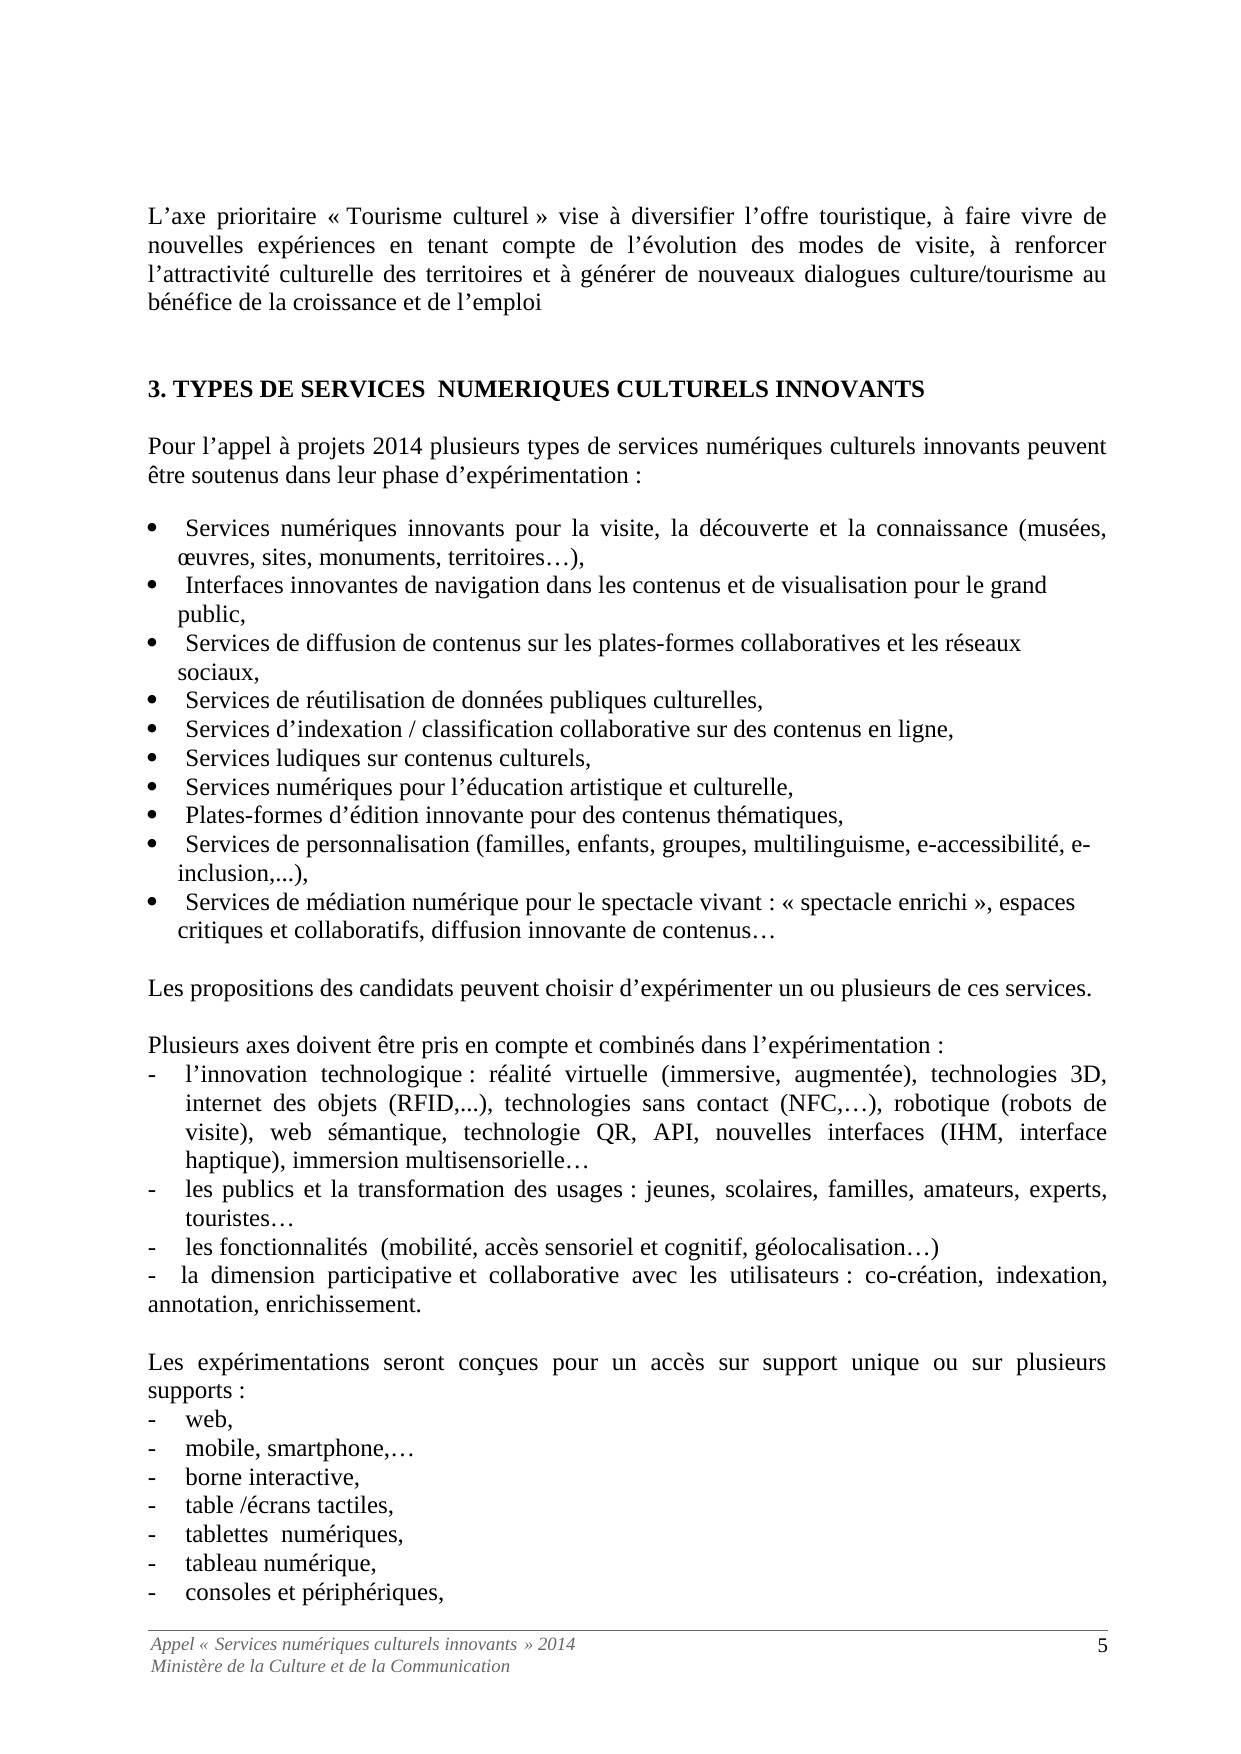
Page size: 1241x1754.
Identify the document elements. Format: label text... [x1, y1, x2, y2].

list consoles et périphériques, [148, 1577, 1108, 1605]
list mobile, smartphone,… [148, 1433, 1108, 1462]
text Les expérimentations seront conçues pour un accès sur support unique ou sur plusieurs supports : [148, 1347, 1108, 1404]
list les fonctionnalités (mobilité, accès sensoriel et cognitif, géolocalisation…) [148, 1232, 1108, 1260]
list Interfaces innovantes de navigation dans les contenus et de visualisation pour le grand public, [148, 570, 1108, 628]
list tableau numérique, [148, 1548, 1108, 1577]
list borne interactive, [148, 1462, 1108, 1490]
list Services numériques pour l’éducation artistique et culturelle, [148, 772, 1108, 800]
text L’axe prioritaire « Tourisme culturel » vise à diversifier l’offre touristique, à faire vivre de nouvelles expériences en tenant compte de l’évolution des modes de visite, à renforcer l’attractivité culturelle des territoires et à générer de nouveaux dialogues culture/tourisme au bénéfice de la croissance et de l’emploi [148, 201, 1108, 316]
list web, [148, 1404, 1108, 1433]
list Services de diffusion de contenus sur les plates-formes collaboratives et les réseaux sociaux, [148, 628, 1108, 685]
list Services de réutilisation de données publiques culturelles, [148, 685, 1108, 714]
list Services ludiques sur contenus culturels, [148, 743, 1108, 772]
list les publics et la transformation des usages : jeunes, scolaires, familles, amateurs, experts, touristes… [148, 1174, 1108, 1232]
subtitle 3. TYPES DE SERVICES NUMERIQUES CULTURELS INNOVANTS [148, 374, 1108, 402]
list Services de personnalisation (familles, enfants, groupes, multilinguisme, e-accessibilité, e-inclusion,...), [148, 829, 1108, 887]
text Plusieurs axes doivent être pris en compte et combinés dans l’expérimentation : [148, 1030, 1108, 1059]
text Les propositions des candidats peuvent choisir d’expérimenter un ou plusieurs de ces services. [148, 973, 1108, 1002]
list l’innovation technologique : réalité virtuelle (immersive, augmentée), technologies 3D, internet des objets (RFID,...), technologies sans contact (NFC,…), robotique (robots de visite), web sémantique, technologie QR, API, nouvelles interfaces (IHM, interface haptique), immersion multisensorielle… [148, 1059, 1108, 1174]
subtitle Services numériques innovants pour la visite, la découverte et la connaissance (musées, œuvres, sites, monuments, territoires…), [148, 513, 1108, 570]
text - la dimension participative et collaborative avec les utilisateurs : co-création, indexation, annotation, enrichissement. [148, 1260, 1108, 1318]
list Services d’indexation / classification collaborative sur des contenus en ligne, [148, 714, 1108, 743]
list Plates-formes d’édition innovante pour des contenus thématiques, [148, 800, 1108, 829]
list Services de médiation numérique pour le spectacle vivant : « spectacle enrichi », espaces critiques et collaboratifs, diffusion innovante de contenus… [148, 887, 1108, 944]
list tablettes numériques, [148, 1519, 1108, 1548]
list table /écrans tactiles, [148, 1490, 1108, 1519]
subtitle Pour l’appel à projets 2014 plusieurs types de services numériques culturels innovants peuvent être soutenus dans leur phase d’expérimentation : [148, 431, 1108, 489]
